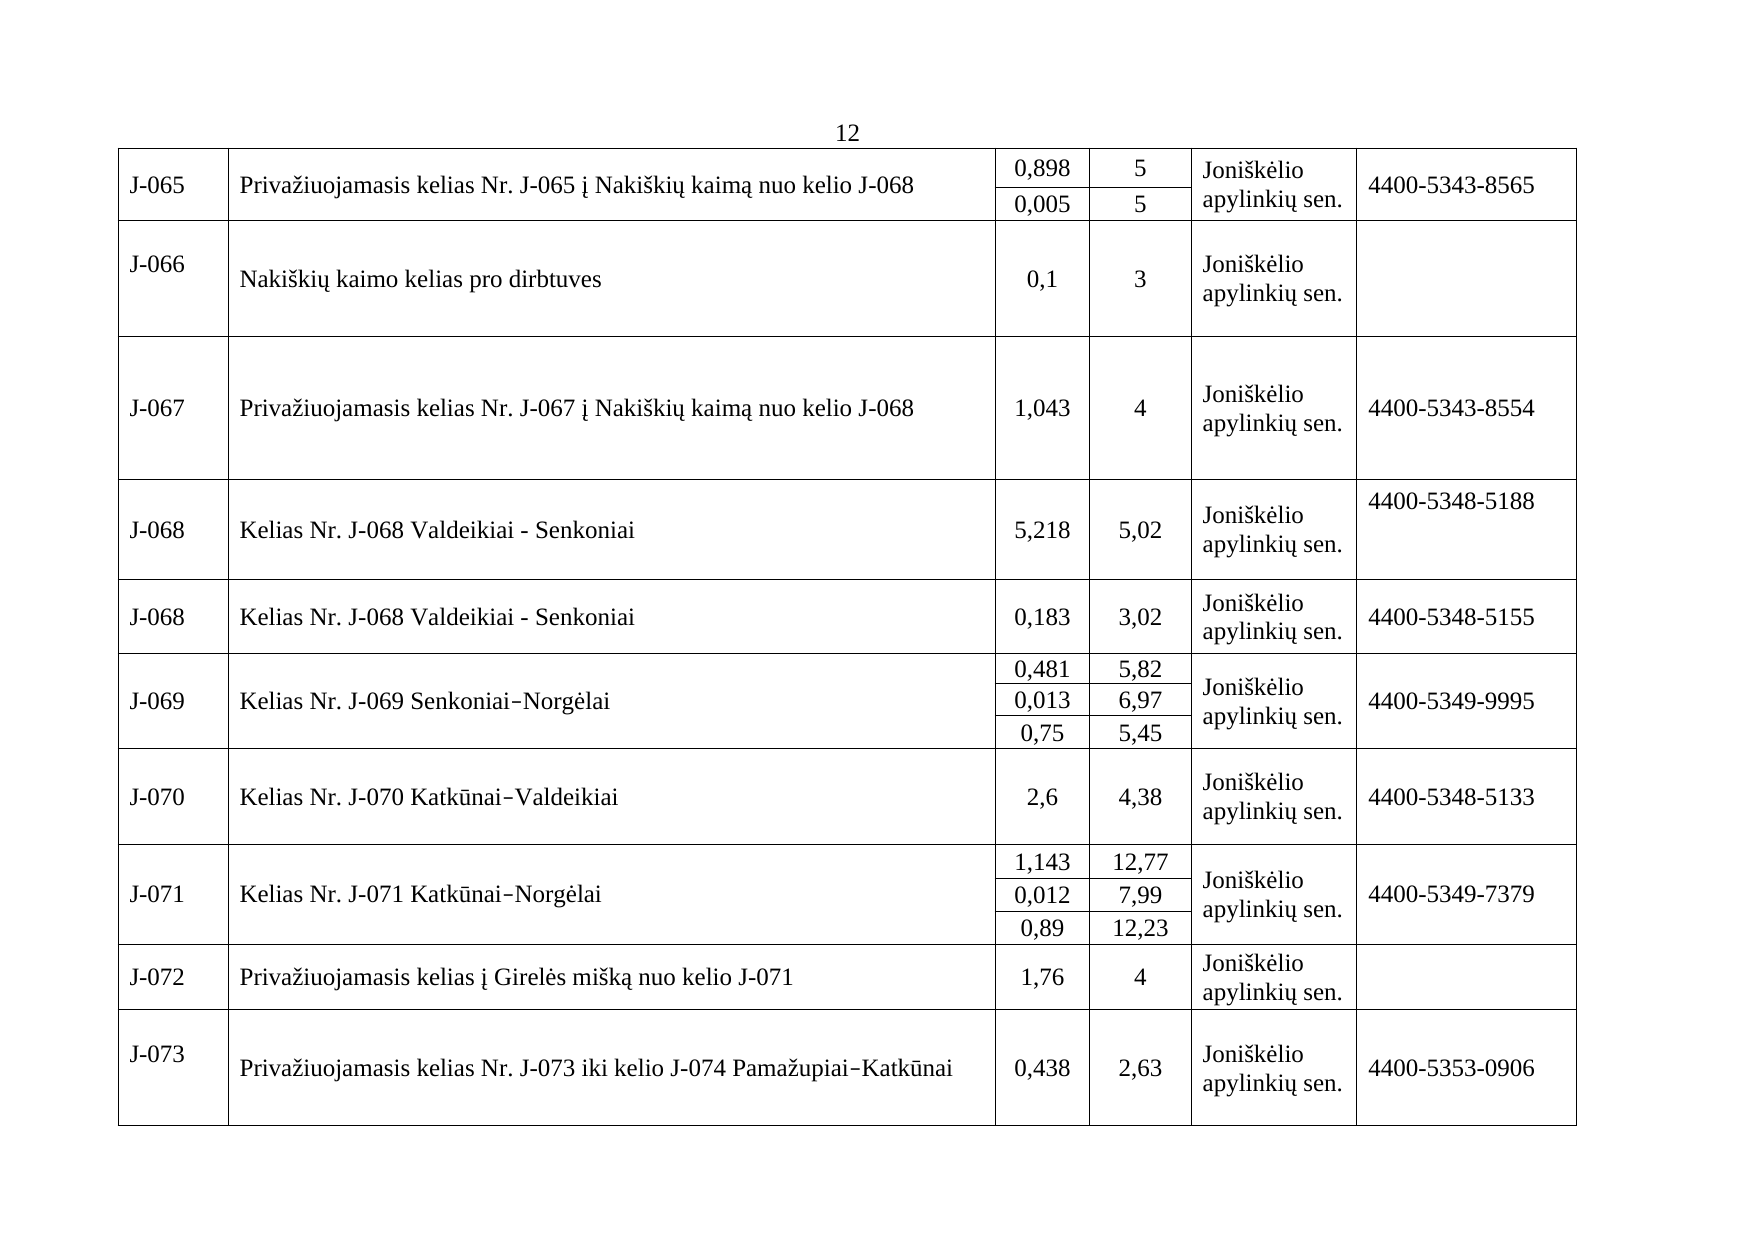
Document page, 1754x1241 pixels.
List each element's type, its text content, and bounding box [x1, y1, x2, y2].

table_cell 2,6 [996, 749, 1089, 843]
table_cell J-073 [119, 1010, 228, 1125]
table_cell 0,005 [996, 188, 1089, 219]
table_cell Kelias Nr. J-068 Valdeikiai - Senkoniai [229, 580, 995, 653]
table_cell Joniškėlio apylinkių sen. [1192, 580, 1356, 653]
table_cell 4400-5348-5155 [1357, 580, 1576, 653]
table_cell 7,99 [1090, 879, 1191, 911]
table_cell 4400-5353-0906 [1357, 1010, 1576, 1125]
table_cell 4400-5343-8554 [1357, 337, 1576, 479]
table_cell Privažiuojamasis kelias Nr. J-065 į Nakiškių kaimą nuo kelio J-068 [229, 149, 995, 219]
table_cell 4400-5348-5133 [1357, 749, 1576, 843]
table_cell 0,75 [996, 716, 1089, 748]
table_cell Joniškėlio apylinkių sen. [1192, 221, 1356, 336]
table_cell 4400-5348-5188 [1357, 480, 1576, 579]
table_cell Privažiuojamasis kelias Nr. J-073 iki kelio J-074 Pamažupiai–Katkūnai [229, 1010, 995, 1125]
table_cell 5 [1090, 188, 1191, 219]
table_cell 5,82 [1090, 654, 1191, 682]
table_cell J-068 [119, 480, 228, 579]
table_cell Joniškėlio apylinkių sen. [1192, 845, 1356, 943]
table_cell J-067 [119, 337, 228, 479]
table_cell 3 [1090, 221, 1191, 336]
table_cell Joniškėlio apylinkių sen. [1192, 945, 1356, 1009]
table_cell 5,02 [1090, 480, 1191, 579]
table_cell 6,97 [1090, 684, 1191, 715]
table_cell 4 [1090, 945, 1191, 1009]
table_cell 0,013 [996, 684, 1089, 715]
table_cell 0,898 [996, 149, 1089, 187]
table_cell Kelias Nr. J-070 Katkūnai–Valdeikiai [229, 749, 995, 843]
table_cell Joniškėlio apylinkių sen. [1192, 654, 1356, 748]
table_cell 4400-5343-8565 [1357, 149, 1576, 219]
table_cell Joniškėlio apylinkių sen. [1192, 480, 1356, 579]
table_cell J-072 [119, 945, 228, 1009]
table_cell Joniškėlio apylinkių sen. [1192, 337, 1356, 479]
table_cell [1357, 221, 1576, 336]
table_cell 3,02 [1090, 580, 1191, 653]
table_cell 4 [1090, 337, 1191, 479]
table_cell 2,63 [1090, 1010, 1191, 1125]
table_cell Joniškėlio apylinkių sen. [1192, 749, 1356, 843]
table_cell 0,012 [996, 879, 1089, 911]
table_cell Kelias Nr. J-071 Katkūnai–Norgėlai [229, 845, 995, 943]
table_cell Nakiškių kaimo kelias pro dirbtuves [229, 221, 995, 336]
table_cell Kelias Nr. J-069 Senkoniai–Norgėlai [229, 654, 995, 748]
table_cell 4,38 [1090, 749, 1191, 843]
table_cell J-071 [119, 845, 228, 943]
table_cell 0,89 [996, 912, 1089, 943]
table_cell 4400-5349-9995 [1357, 654, 1576, 748]
table_cell J-068 [119, 580, 228, 653]
table_cell 1,76 [996, 945, 1089, 1009]
table_cell Joniškėlio apylinkių sen. [1192, 149, 1356, 219]
table_cell 5 [1090, 149, 1191, 187]
table_cell 0,438 [996, 1010, 1089, 1125]
table_cell Privažiuojamasis kelias Nr. J-067 į Nakiškių kaimą nuo kelio J-068 [229, 337, 995, 479]
table_cell 12,23 [1090, 912, 1191, 943]
table_cell Joniškėlio apylinkių sen. [1192, 1010, 1356, 1125]
table_cell 5,45 [1090, 716, 1191, 748]
table_cell Kelias Nr. J-068 Valdeikiai - Senkoniai [229, 480, 995, 579]
table_cell [1357, 945, 1576, 1009]
table_cell J-065 [119, 149, 228, 219]
table_cell 5,218 [996, 480, 1089, 579]
table_cell J-069 [119, 654, 228, 748]
table_cell 0,183 [996, 580, 1089, 653]
table_cell 1,043 [996, 337, 1089, 479]
table_cell J-070 [119, 749, 228, 843]
table_cell J-066 [119, 221, 228, 336]
table_cell 12,77 [1090, 845, 1191, 878]
table_cell Privažiuojamasis kelias į Girelės mišką nuo kelio J-071 [229, 945, 995, 1009]
table_cell 0,1 [996, 221, 1089, 336]
table_cell 1,143 [996, 845, 1089, 878]
table_cell 0,481 [996, 654, 1089, 682]
table_cell 4400-5349-7379 [1357, 845, 1576, 943]
